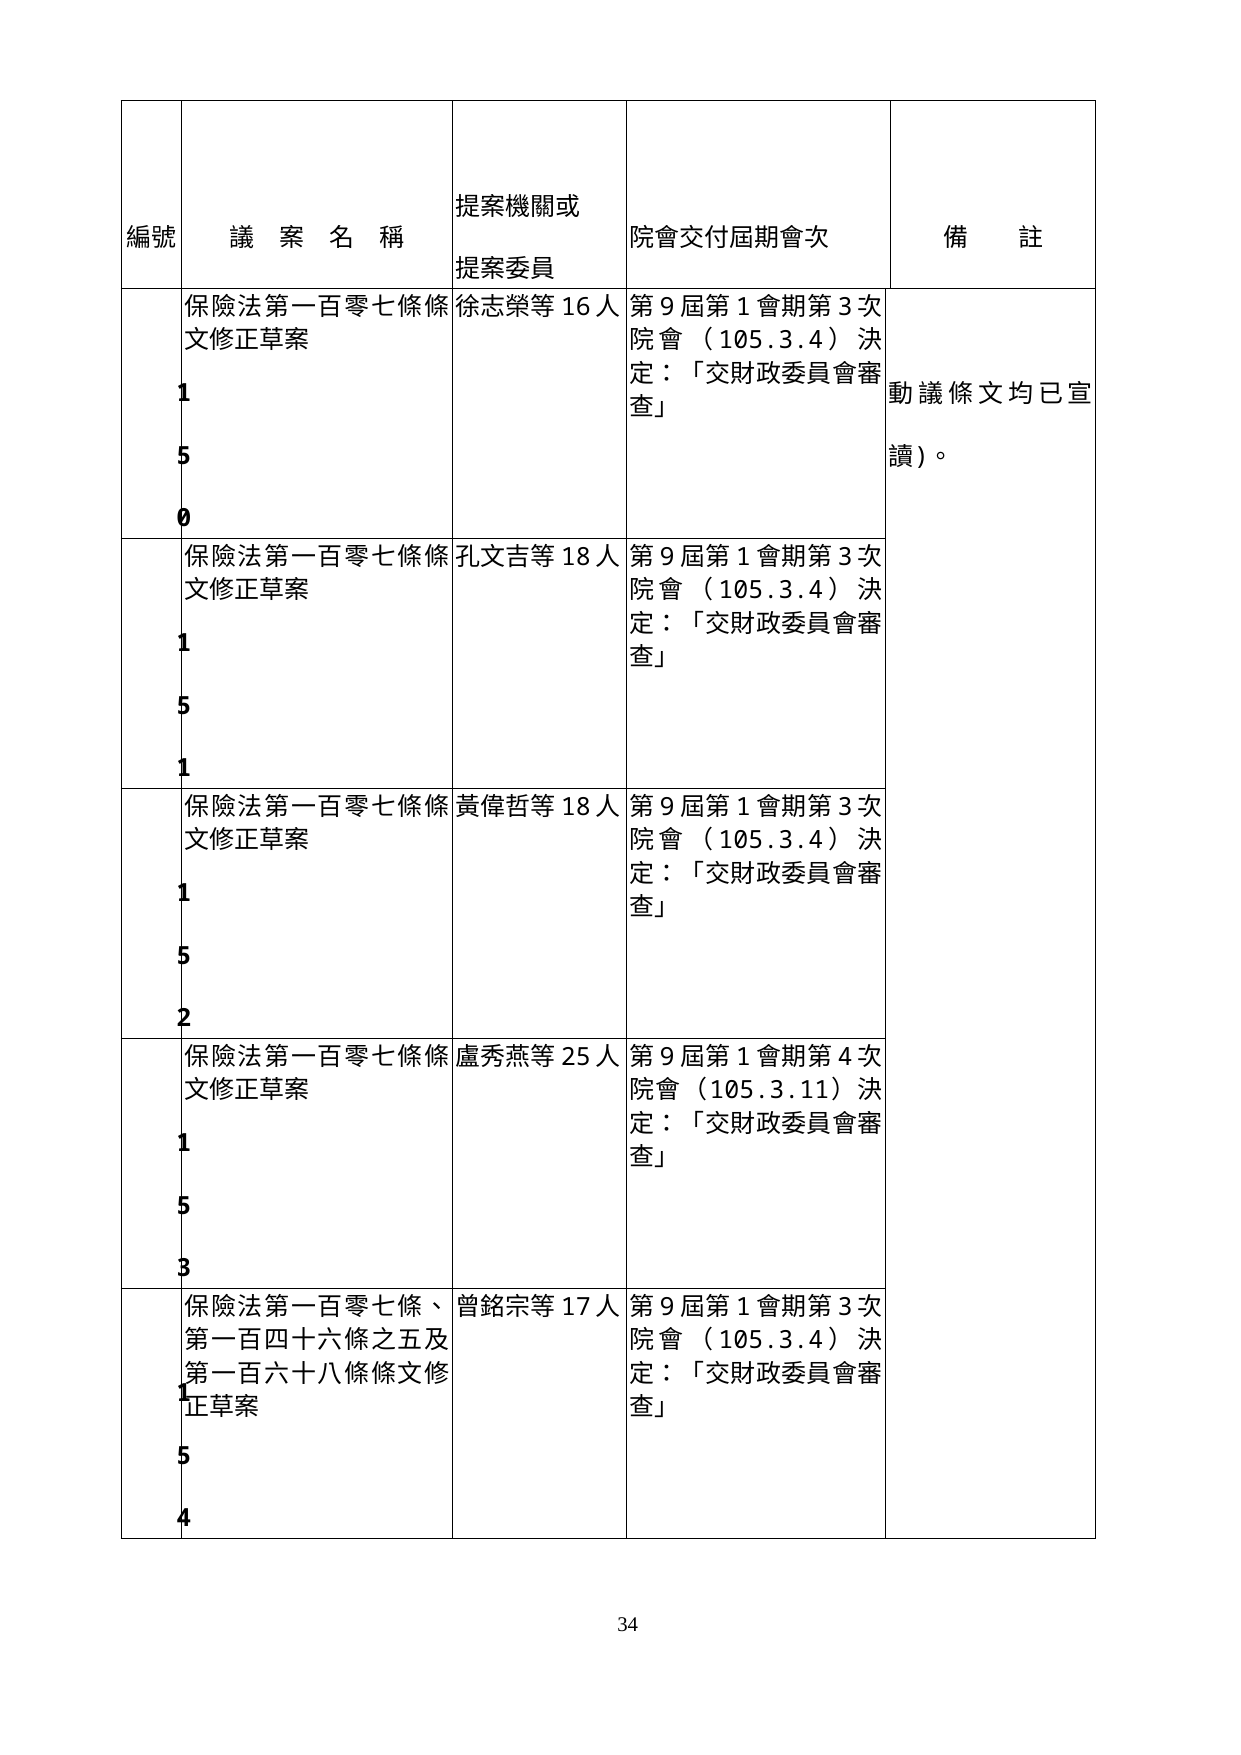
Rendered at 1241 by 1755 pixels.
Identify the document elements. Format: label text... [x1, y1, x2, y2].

table_cell 曾銘宗等17人 [453, 1289, 626, 1538]
table_cell 孔文吉等18人 [453, 539, 626, 788]
table_header 備 註 [891, 101, 1095, 288]
table_cell [122, 1289, 181, 1538]
table_header 議 案 名 稱 [182, 101, 452, 288]
table_cell 保險法第一百零七條、第一百四十六條之五及第一百六十八條條文修正草案 [182, 1289, 452, 1538]
table_cell [122, 289, 181, 538]
table_cell 徐志榮等16人 [453, 289, 626, 538]
table_cell [122, 539, 181, 788]
table_cell 第9屆第1會期第3次院會（105.3.4）決定：「交財政委員會審查」 [627, 289, 885, 538]
table_cell 保險法第一百零七條條文修正草案 [182, 289, 452, 538]
table_cell 第9屆第1會期第3次院會（105.3.4）決定：「交財政委員會審查」 [627, 539, 885, 788]
table_cell 第9屆第1會期第4次院會（105.3.11）決定：「交財政委員會審查」 [627, 1039, 885, 1288]
table_cell 保險法第一百零七條條文修正草案 [182, 1039, 452, 1288]
table_cell 動議條文均已宣讀)。 [886, 289, 1095, 1538]
table_header 院會交付屆期會次 [627, 101, 890, 288]
table_cell [122, 1039, 181, 1288]
table_header 提案機關或 提案委員 [453, 101, 626, 288]
table_cell 黃偉哲等18人 [453, 789, 626, 1038]
table_cell 盧秀燕等25人 [453, 1039, 626, 1288]
table_header 編號 [122, 101, 181, 288]
table_cell 保險法第一百零七條條文修正草案 [182, 539, 452, 788]
table_cell 第9屆第1會期第3次院會（105.3.4）決定：「交財政委員會審查」 [627, 789, 885, 1038]
table_cell 保險法第一百零七條條文修正草案 [182, 789, 452, 1038]
table_cell 第9屆第1會期第3次院會（105.3.4）決定：「交財政委員會審查」 [627, 1289, 885, 1538]
table_cell [122, 789, 181, 1038]
